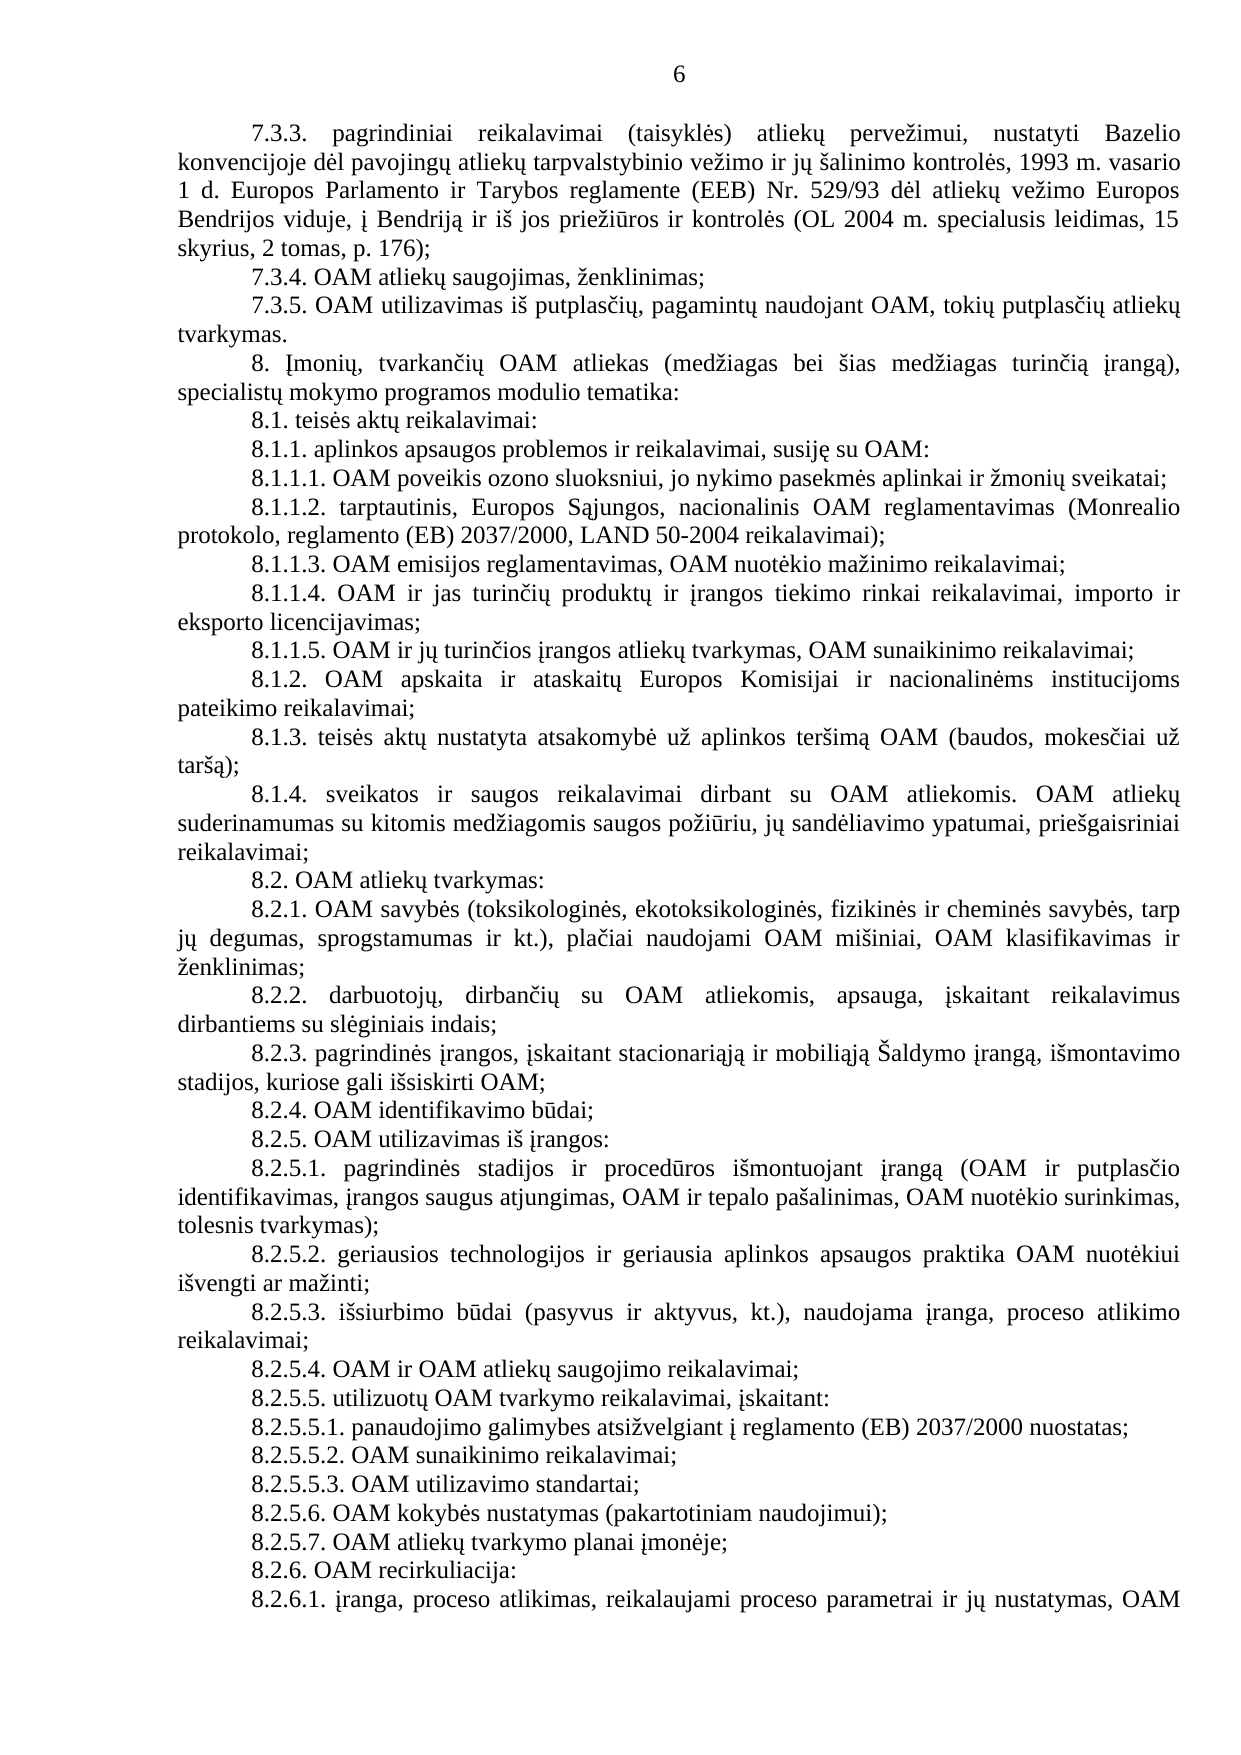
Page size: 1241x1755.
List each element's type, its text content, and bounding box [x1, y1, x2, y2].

text 8.1.4. sveikatos ir saugos reikalavimai dirbant su OAM atliekomis. OAM atliekų suderinamumas su kitomis medžiagomis saugos požiūriu, jų sandėliavimo ypatumai, priešgaisriniai reikalavimai; [177, 779, 1181, 866]
text 8. Įmonių, tvarkančių OAM atliekas (medžiagas bei šias medžiagas turinčią įrangą), specialistų mokymo programos modulio tematika: [177, 348, 1181, 406]
text 7.3.4. OAM atliekų saugojimas, ženklinimas; [177, 262, 1181, 291]
text 8.2.5.6. OAM kokybės nustatymas (pakartotiniam naudojimui); [177, 1498, 1181, 1527]
text 8.2. OAM atliekų tvarkymas: [177, 866, 1181, 894]
text 8.2.5.1. pagrindinės stadijos ir procedūros išmontuojant įrangą (OAM ir putplasčio identifikavimas, įrangos saugus atjungimas, OAM ir tepalo pašalinimas, OAM nuotėkio surinkimas, tolesnis tvarkymas); [177, 1153, 1181, 1239]
text 8.2.2. darbuotojų, dirbančių su OAM atliekomis, apsauga, įskaitant reikalavimus dirbantiems su slėginiais indais; [177, 981, 1181, 1038]
text 8.2.5.4. OAM ir OAM atliekų saugojimo reikalavimai; [177, 1354, 1181, 1383]
text 7.3.3. pagrindiniai reikalavimai (taisyklės) atliekų pervežimui, nustatyti Bazelio konvencijoje dėl pavojingų atliekų tarpvalstybinio vežimo ir jų šalinimo kontrolės, 1993 m. vasario 1 d. Europos Parlamento ir Tarybos reglamente (EEB) Nr. 529/93 dėl atliekų vežimo Europos Bendrijos viduje, į Bendriją ir iš jos priežiūros ir kontrolės (OL 2004 m. specialusis leidimas, 15 skyrius, 2 tomas, p. 176); [177, 118, 1181, 262]
text 8.1.2. OAM apskaita ir ataskaitų Europos Komisijai ir nacionalinėms institucijoms pateikimo reikalavimai; [177, 664, 1181, 722]
text 8.2.6.1. įranga, proceso atlikimas, reikalaujami proceso parametrai ir jų nustatymas, OAM [177, 1584, 1181, 1613]
text 8.2.5. OAM utilizavimas iš įrangos: [177, 1124, 1181, 1153]
text 8.1.1.3. OAM emisijos reglamentavimas, OAM nuotėkio mažinimo reikalavimai; [177, 549, 1181, 578]
text 8.2.1. OAM savybės (toksikologinės, ekotoksikologinės, fizikinės ir cheminės savybės, tarp jų degumas, sprogstamumas ir kt.), plačiai naudojami OAM mišiniai, OAM klasifikavimas ir ženklinimas; [177, 894, 1181, 981]
text 8.2.4. OAM identifikavimo būdai; [177, 1096, 1181, 1124]
text 8.2.5.5.3. OAM utilizavimo standartai; [177, 1469, 1181, 1498]
text 8.2.6. OAM recirkuliacija: [177, 1556, 1181, 1584]
text 8.1.1.5. OAM ir jų turinčios įrangos atliekų tvarkymas, OAM sunaikinimo reikalavimai; [177, 636, 1181, 664]
text 8.2.5.5.2. OAM sunaikinimo reikalavimai; [177, 1441, 1181, 1469]
text 8.2.5.3. išsiurbimo būdai (pasyvus ir aktyvus, kt.), naudojama įranga, proceso atlikimo reikalavimai; [177, 1297, 1181, 1354]
text 8.1. teisės aktų reikalavimai: [177, 406, 1181, 434]
text 8.2.5.2. geriausios technologijos ir geriausia aplinkos apsaugos praktika OAM nuotėkiui išvengti ar mažinti; [177, 1239, 1181, 1297]
text 8.1.1.1. OAM poveikis ozono sluoksniui, jo nykimo pasekmės aplinkai ir žmonių sveikatai; [177, 463, 1181, 492]
text 8.2.5.5. utilizuotų OAM tvarkymo reikalavimai, įskaitant: [177, 1383, 1181, 1412]
text 8.1.1. aplinkos apsaugos problemos ir reikalavimai, susiję su OAM: [177, 434, 1181, 463]
text 8.2.5.7. OAM atliekų tvarkymo planai įmonėje; [177, 1527, 1181, 1556]
text 8.1.3. teisės aktų nustatyta atsakomybė už aplinkos teršimą OAM (baudos, mokesčiai už taršą); [177, 722, 1181, 779]
text 7.3.5. OAM utilizavimas iš putplasčių, pagamintų naudojant OAM, tokių putplasčių atliekų tvarkymas. [177, 291, 1181, 348]
text 8.1.1.4. OAM ir jas turinčių produktų ir įrangos tiekimo rinkai reikalavimai, importo ir eksporto licencijavimas; [177, 578, 1181, 636]
text 8.2.5.5.1. panaudojimo galimybes atsižvelgiant į reglamento (EB) 2037/2000 nuostatas; [177, 1412, 1181, 1441]
text 8.1.1.2. tarptautinis, Europos Sąjungos, nacionalinis OAM reglamentavimas (Monrealio protokolo, reglamento (EB) 2037/2000, LAND 50-2004 reikalavimai); [177, 492, 1181, 549]
text 8.2.3. pagrindinės įrangos, įskaitant stacionariąją ir mobiliąją Šaldymo įrangą, išmontavimo stadijos, kuriose gali išsiskirti OAM; [177, 1038, 1181, 1096]
